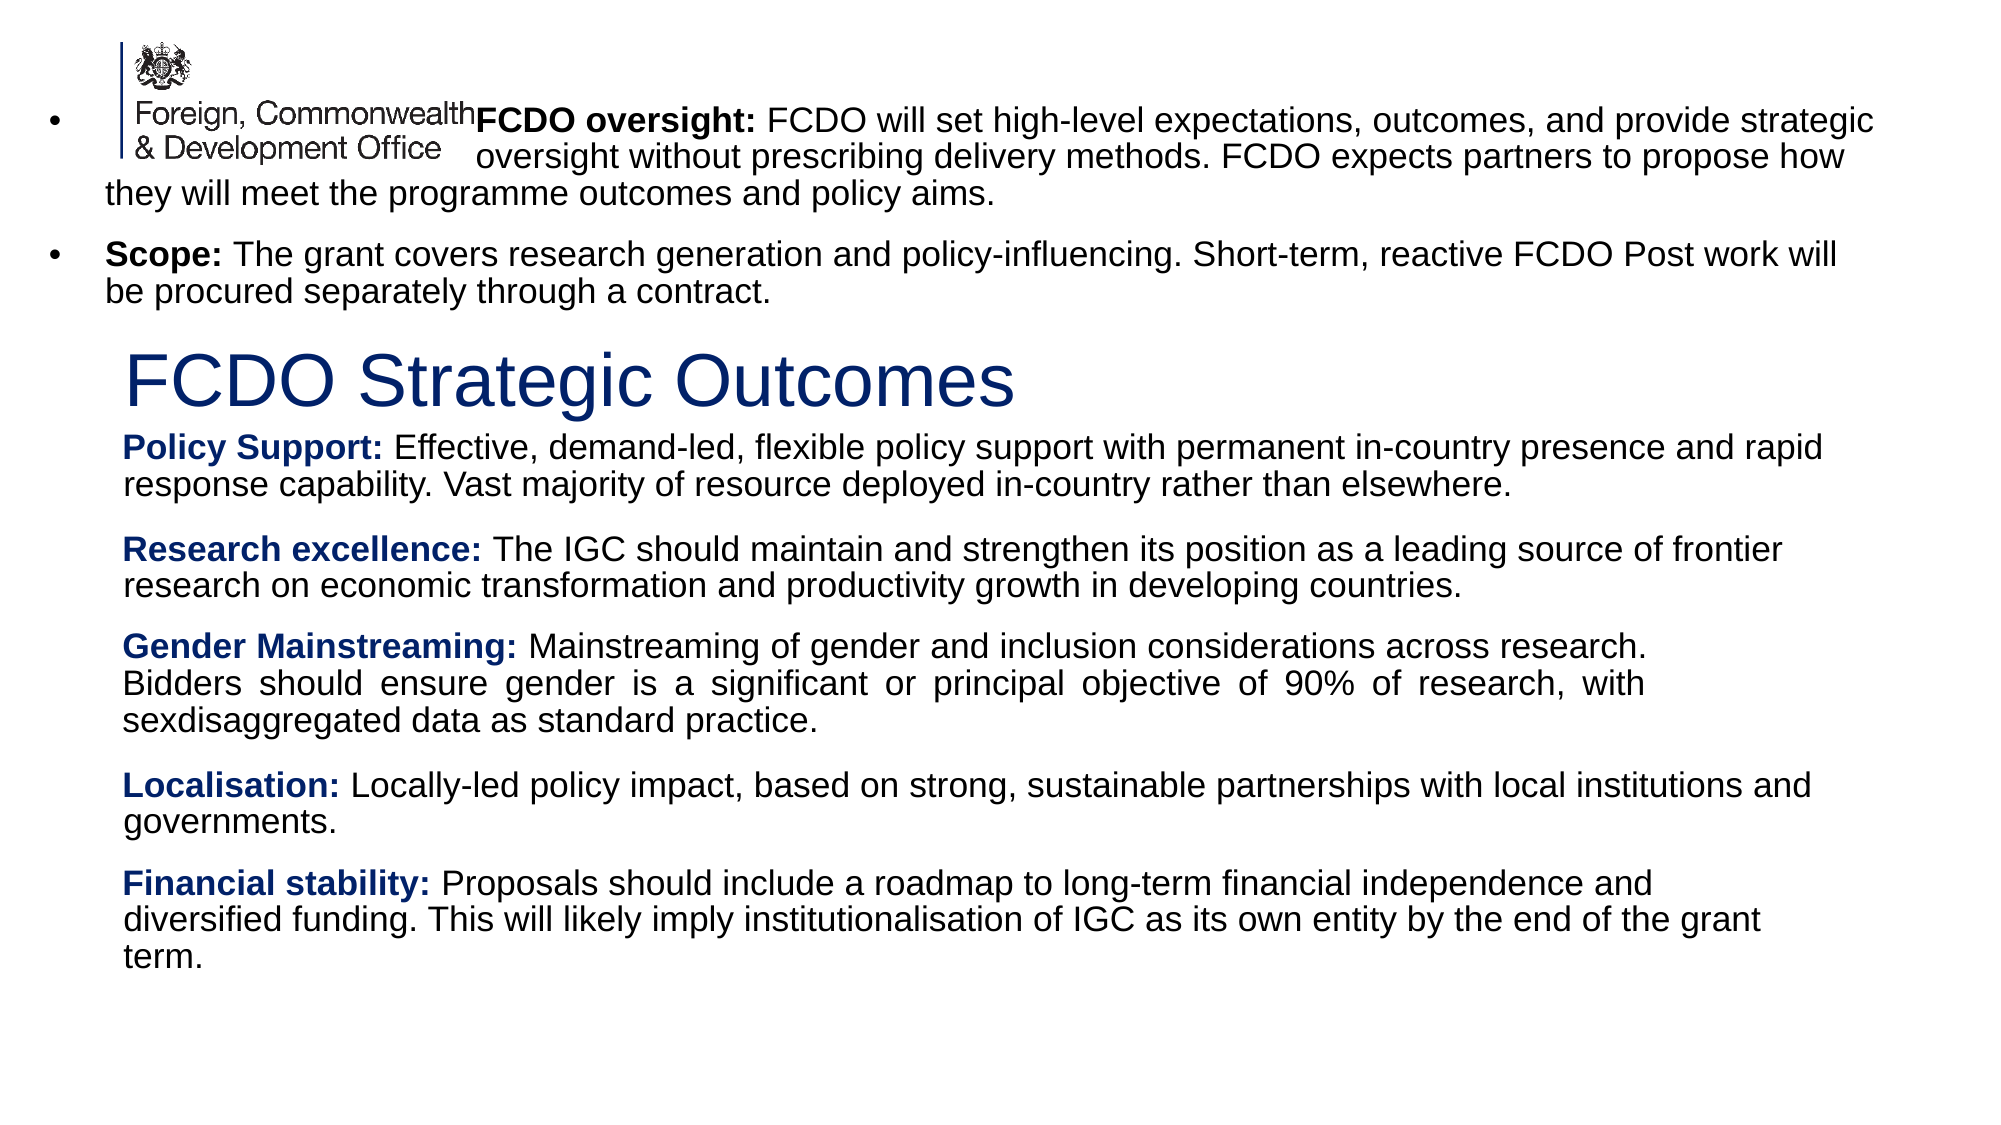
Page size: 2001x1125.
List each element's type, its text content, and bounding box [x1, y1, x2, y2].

text Research excellence: The IGC should maintain and strengthen its position as a leading source of frontier research on economic transformation and productivity growth in developing countries. [122, 532, 1788, 605]
text Gender Mainstreaming: Mainstreaming of gender and inclusion considerations across research. Bidders should ensure gender is a significant or principal objective of 90% of research, with sexdisaggregated data as standard practice. [122, 630, 1649, 740]
text Policy Support: Effective, demand-led, flexible policy support with permanent in-country presence and rapid response capability. Vast majority of resource deployed in-country rather than elsewhere. [122, 430, 1828, 503]
text Localisation: Locally-led policy impact, based on strong, sustainable partnerships with local institutions and governments. [122, 768, 1816, 841]
list FCDO oversight: FCDO will set high-level expectations, outcomes, and provide strategic oversight without prescribing delivery methods. FCDO expects partners to propose how they will meet the programme outcomes and policy aims. [48, 103, 1876, 213]
subtitle FCDO Strategic Outcomes [124, 336, 1876, 422]
list Scope: The grant covers research generation and policy-influencing. Short-term, reactive FCDO Post work will be procured separately through a contract. [48, 238, 1876, 311]
text Financial stability: Proposals should include a roadmap to long-term financial independence and diversified funding. This will likely imply institutionalisation of IGC as its own entity by the end of the grant term. [122, 866, 1764, 976]
